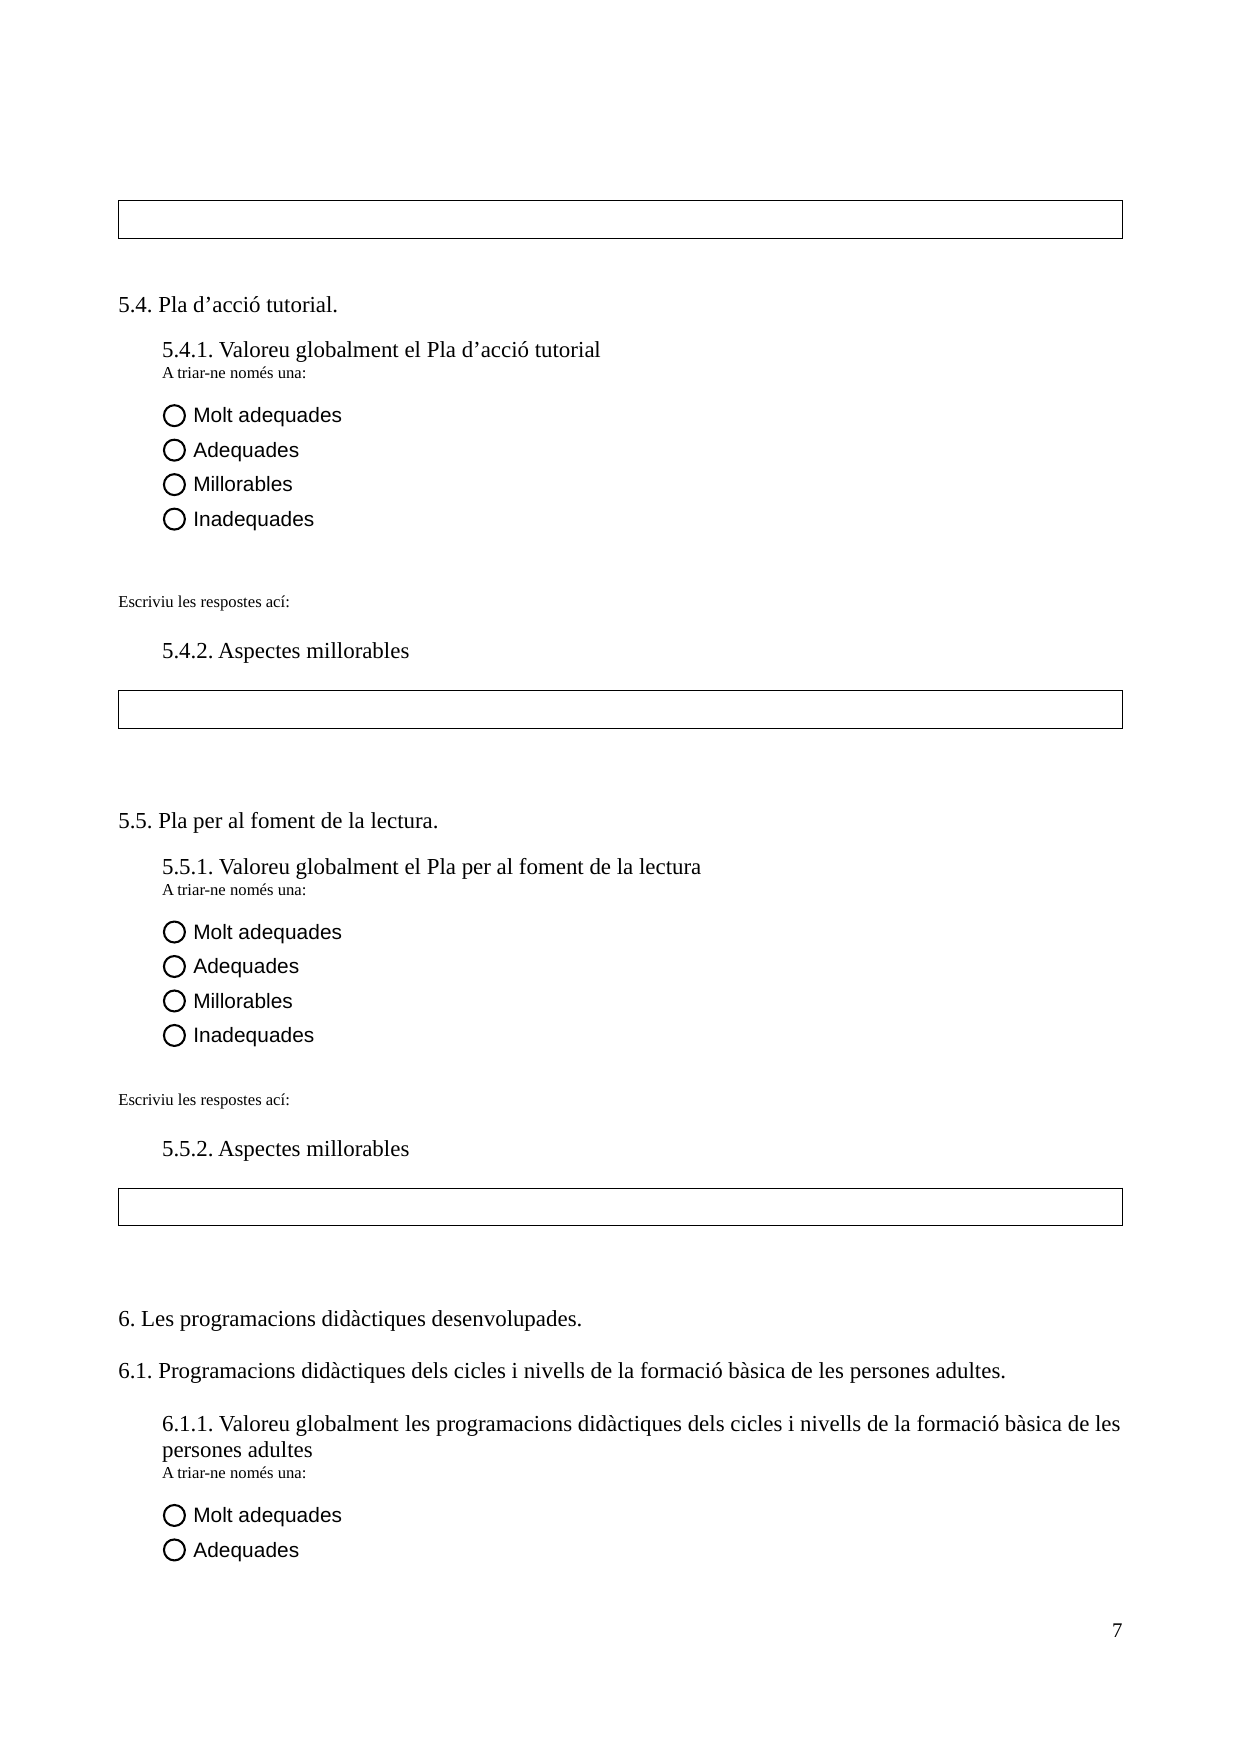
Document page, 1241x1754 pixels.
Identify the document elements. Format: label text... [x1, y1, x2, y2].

table_header [119, 201, 1122, 238]
text A triar-ne només una: [162, 363, 1122, 382]
text A triar-ne només una: [162, 1463, 1122, 1482]
text 5.5.2. Aspectes millorables [162, 1135, 1122, 1161]
text A triar-ne només una: [162, 879, 1122, 898]
text 6.1.1. Valoreu globalment les programacions didàctiques dels cicles i nivells de la formació bàsica de les persones adultes [162, 1410, 1122, 1463]
text 5.5.1. Valoreu globalment el Pla per al foment de la lectura [162, 853, 1122, 879]
text Escriviu les respostes ací: [118, 1089, 1122, 1108]
text 5.5. Pla per al foment de la lectura. [118, 807, 1122, 834]
text 5.4. Pla d’acció tutorial. [118, 291, 1122, 317]
text Escriviu les respostes ací: [118, 592, 1122, 611]
text 6. Les programacions didàctiques desenvolupades. [118, 1304, 1122, 1331]
text 5.4.1. Valoreu globalment el Pla d’acció tutorial [162, 337, 1122, 363]
table_header [119, 1189, 1122, 1225]
text 6.1. Programacions didàctiques dels cicles i nivells de la formació bàsica de les persones adultes. [118, 1357, 1122, 1384]
table_header [119, 691, 1122, 728]
text 5.4.2. Aspectes millorables [162, 638, 1122, 664]
